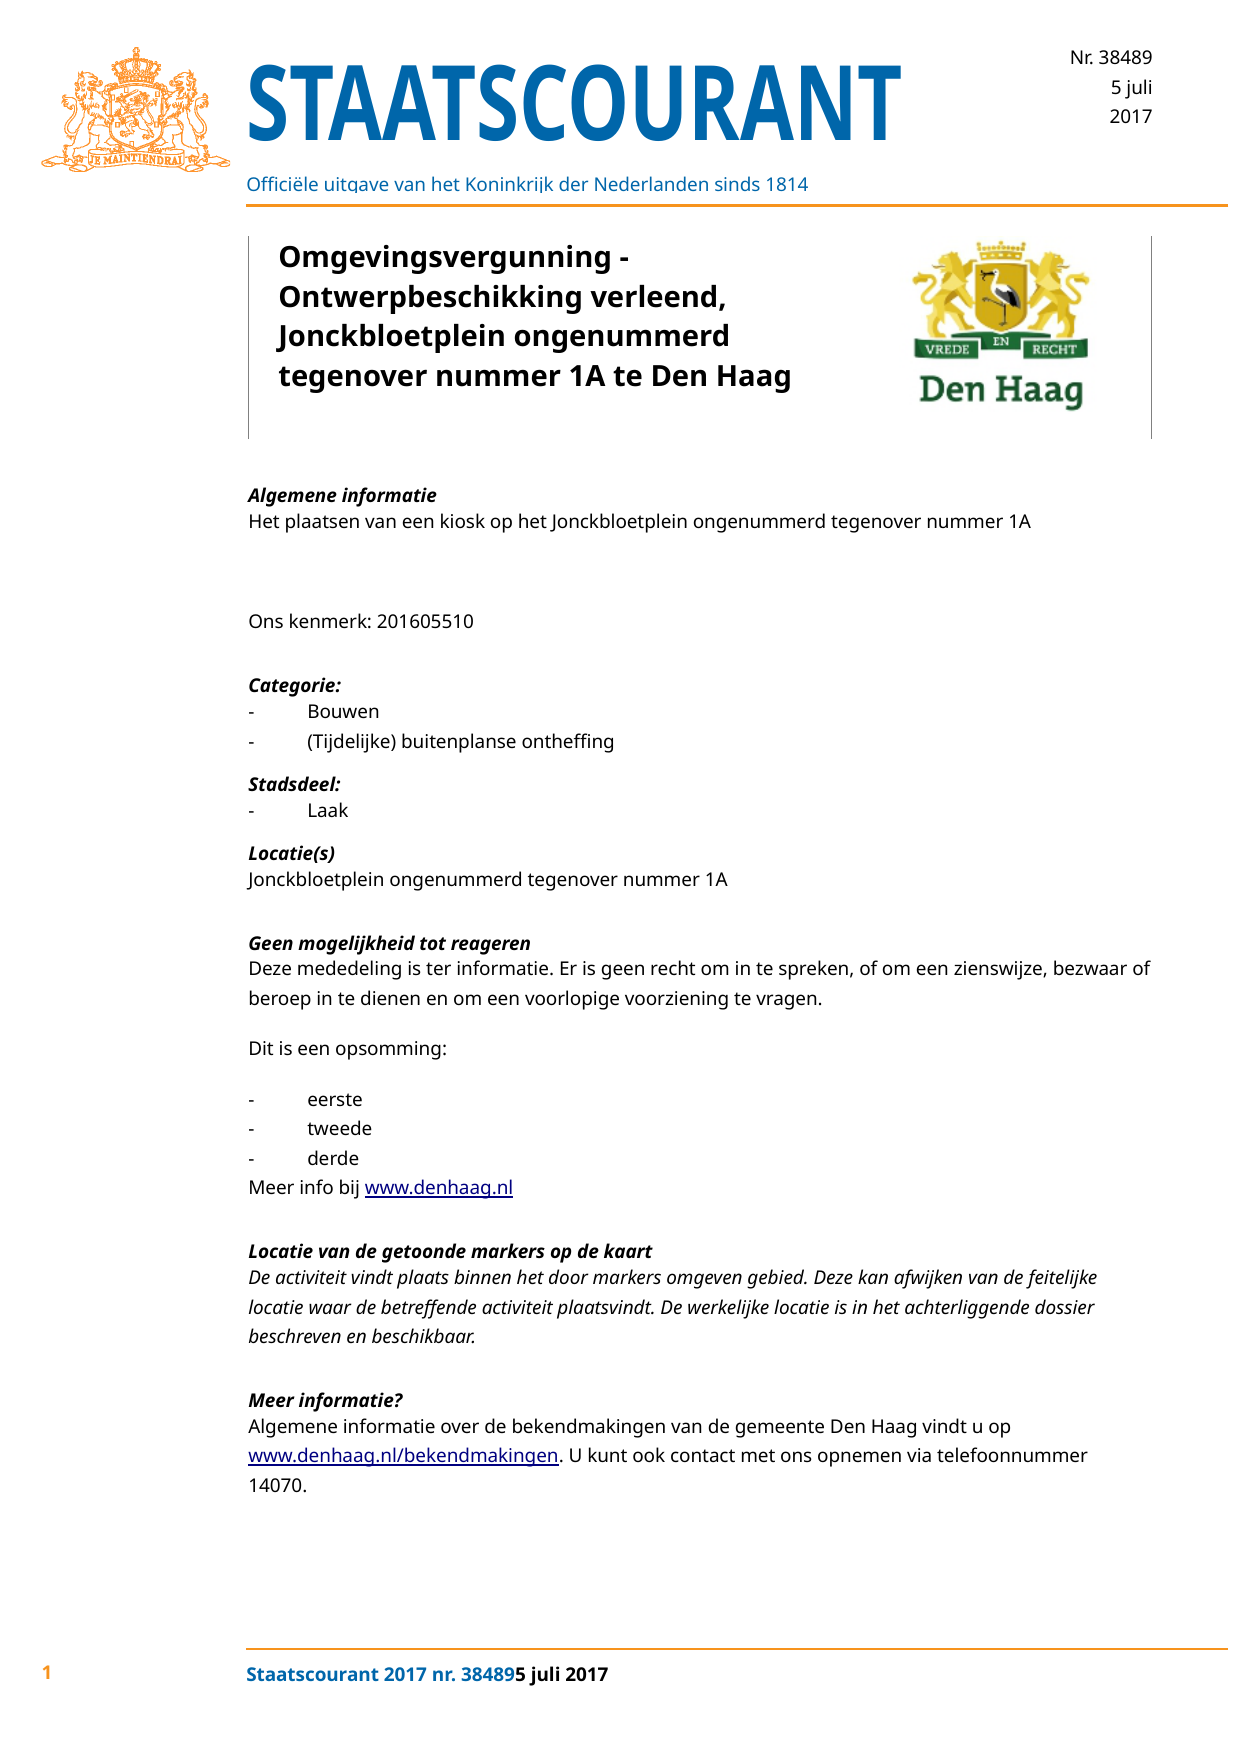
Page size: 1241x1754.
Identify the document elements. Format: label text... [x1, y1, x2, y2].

table_header Omgevingsvergunning - Ontwerpbeschikking verleend, Jonckbloetplein ongenummerd tegenover nummer 1A te Den Haag [249, 236, 850, 439]
text Locatie van de getoonde markers op de kaart [248, 1238, 1152, 1264]
picture [41, 47, 231, 172]
list tweede [248, 1115, 1152, 1141]
table_header [850, 236, 899, 413]
text Locatie(s) [248, 840, 1152, 866]
text Geen mogelijkheid tot reageren [248, 930, 1152, 955]
text Jonckbloetplein ongenummerd tegenover nummer 1A [248, 866, 1152, 891]
text Ons kenmerk: 201605510 [248, 609, 1152, 634]
table_header [850, 414, 1151, 439]
text Meer informatie? [248, 1387, 1152, 1413]
text Stadsdeel: [248, 771, 1152, 797]
list Bouwen [248, 698, 1152, 724]
text Algemene informatie over de bekendmakingen van de gemeente Den Haag vindt u op www.denhaag.nl/bekendmakingen. U kunt ook contact met ons opnemen via telefoonnummer 14070. [248, 1413, 1152, 1498]
list (Tijdelijke) buitenplanse ontheffing [248, 728, 1152, 754]
text Deze mededeling is ter informatie. Er is geen recht om in te spreken, of om een zienswijze, bezwaar of beroep in te dienen en om een voorlopige voorziening te vragen. [248, 955, 1152, 1011]
list derde [248, 1145, 1152, 1171]
picture [899, 236, 1103, 414]
table_header [1103, 236, 1151, 413]
text Categorie: [248, 673, 1152, 698]
text Het plaatsen van een kiosk op het Jonckbloetplein ongenummerd tegenover nummer 1A [248, 508, 1152, 534]
text De activiteit vindt plaats binnen het door markers omgeven gebied. Deze kan afwijken van de feitelijke locatie waar de betreffende activiteit plaatsvindt. De werkelijke locatie is in het achterliggende dossier beschreven en beschikbaar. [248, 1264, 1152, 1349]
list eerste [248, 1086, 1152, 1112]
list Laak [248, 797, 1152, 823]
text Meer info bij www.denhaag.nl [248, 1174, 1152, 1200]
text Algemene informatie [248, 482, 1152, 508]
text Dit is een opsomming: [248, 1035, 1152, 1061]
